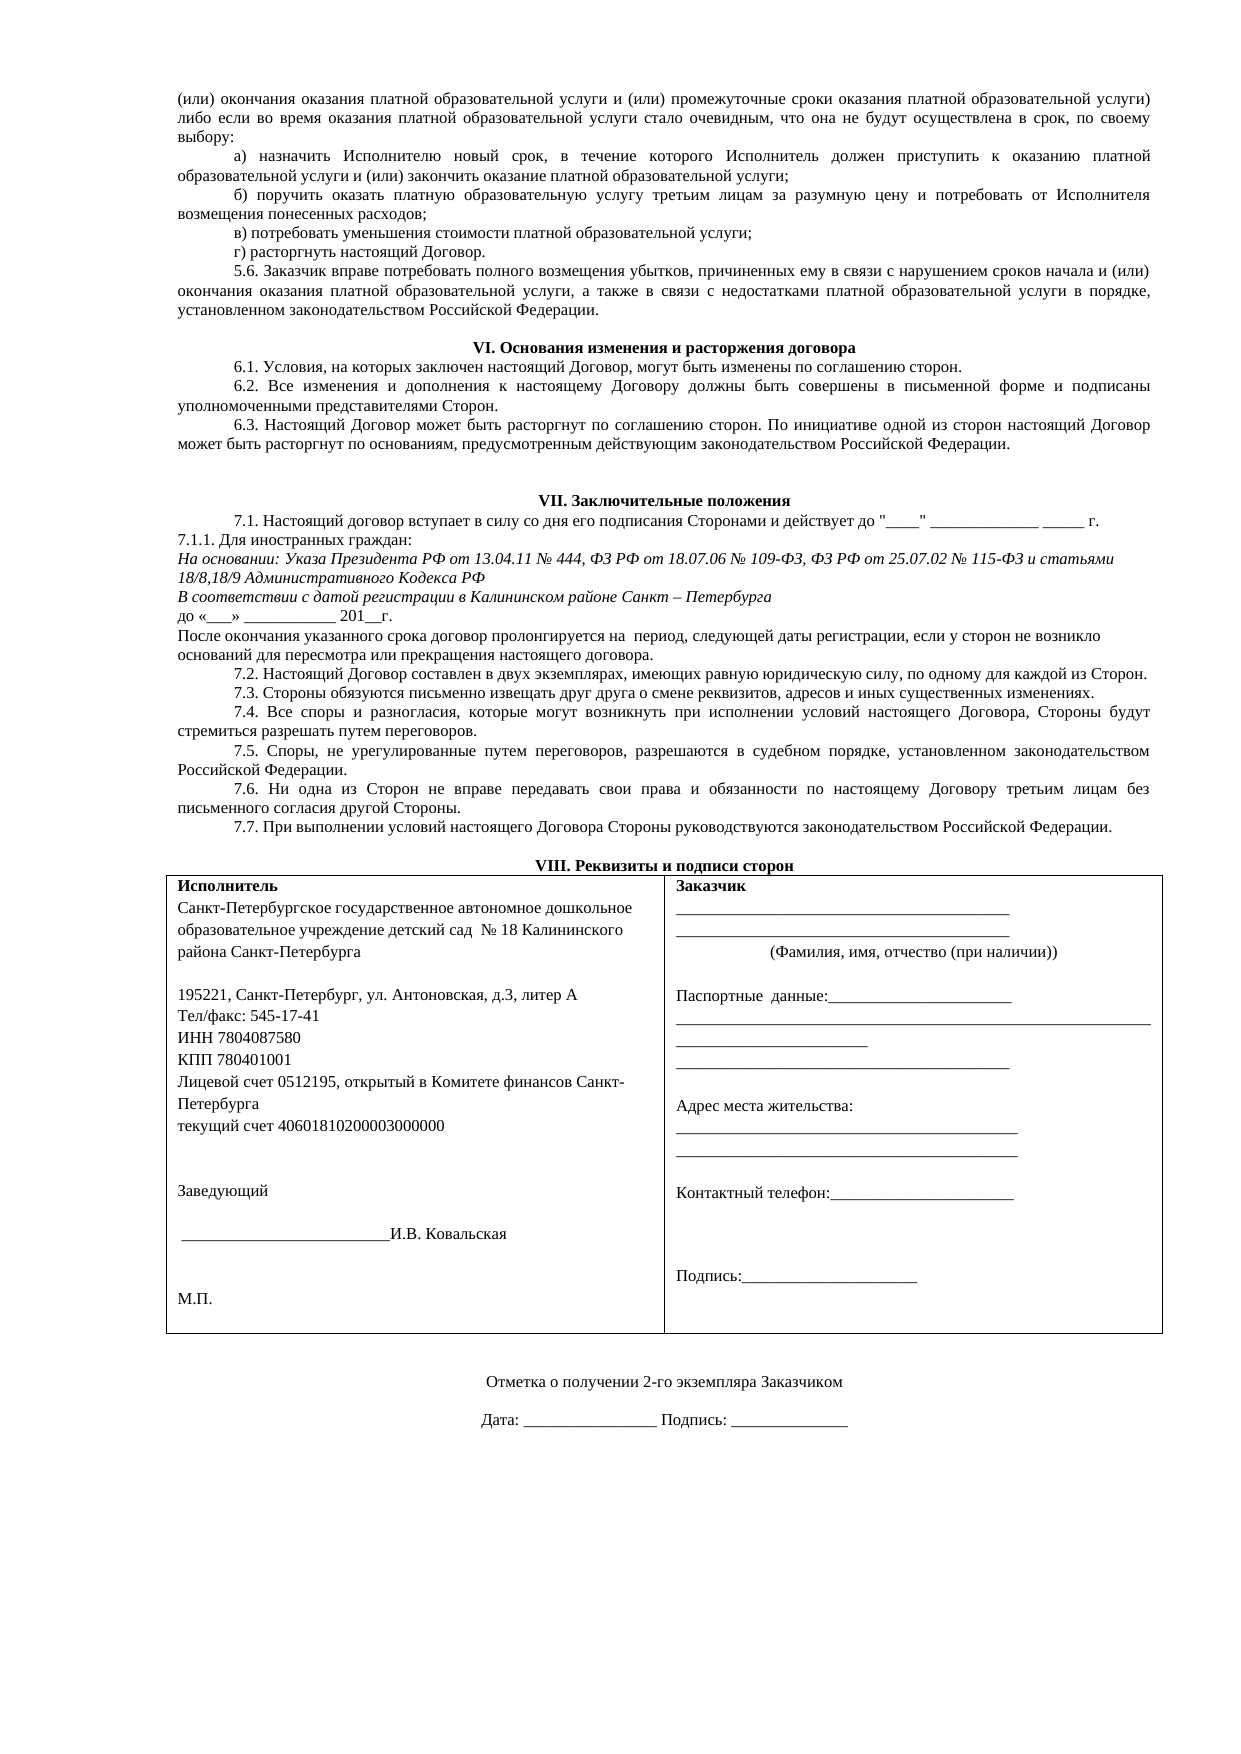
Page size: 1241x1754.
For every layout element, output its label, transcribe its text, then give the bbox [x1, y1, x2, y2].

text 5.6. Заказчик вправе потребовать полного возмещения убытков, причиненных ему в связи с нарушением сроков начала и (или) окончания оказания платной образовательной услуги, а также в связи с недостатками платной образовательной услуги в порядке, установленном законодательством Российской Федерации. [177, 261, 1152, 319]
text 7.4. Все споры и разногласия, которые могут возникнуть при исполнении условий настоящего Договора, Стороны будут стремиться разрешать путем переговоров. [177, 702, 1152, 740]
text 7.7. При выполнении условий настоящего Договора Стороны руководствуются законодательством Российской Федерации. [177, 817, 1152, 836]
text VII. Заключительные положения [177, 491, 1152, 510]
text (или) окончания оказания платной образовательной услуги и (или) промежуточные сроки оказания платной образовательной услуги) либо если во время оказания платной образовательной услуги стало очевидным, что она не будут осуществлена в срок, по своему выбору: [177, 89, 1152, 146]
text 7.3. Стороны обязуются письменно извещать друг друга о смене реквизитов, адресов и иных существенных изменениях. [177, 683, 1152, 702]
text 6.2. Все изменения и дополнения к настоящему Договору должны быть совершены в письменной форме и подписаны уполномоченными представителями Сторон. [177, 376, 1152, 414]
text Отметка о получении 2-го экземпляра Заказчиком [177, 1372, 1152, 1391]
text 7.2. Настоящий Договор составлен в двух экземплярах, имеющих равную юридическую силу, по одному для каждой из Сторон. [177, 664, 1152, 683]
text до «___» ___________ 201__г. [177, 606, 1152, 625]
text В соответствии с датой регистрации в Калининском районе Санкт – Петербурга [177, 587, 1152, 606]
text 7.1.1. Для иностранных граждан: [177, 529, 1152, 549]
text 7.5. Споры, не урегулированные путем переговоров, разрешаются в судебном порядке, установленном законодательством Российской Федерации. [177, 740, 1152, 779]
text После окончания указанного срока договор пролонгируется на период, следующей даты регистрации, если у сторон не возникло оснований для пересмотра или прекращения настоящего договора. [177, 625, 1152, 664]
text 6.1. Условия, на которых заключен настоящий Договор, могут быть изменены по соглашению сторон. [177, 357, 1152, 376]
text VI. Основания изменения и расторжения договора [177, 338, 1152, 357]
table_header Исполнитель Санкт-Петербургское государственное автономное дошкольное образовательное учреждение детский сад № 18 Калининского района Санкт-Петербурга 195221, Санкт-Петербург, ул. Антоновская, д.3, литер А Тел/факс: 545-17-41 ИНН 7804087580 КПП 780401001 Лицевой счет 0512195, открытый в Комитете финансов Санкт-Петербурга текущий счет 40601810200003000000 Заведующий _________________________И.В. Ковальская М.П. [167, 876, 664, 1332]
table_header Заказчик ________________________________________ ________________________________________ (Фамилия, имя, отчество (при наличии)) Паспортные данные:______________________ ________________________________________________________________________________ ________________________________________ Адрес места жительства: _________________________________________ _________________________________________ Контактный телефон:______________________ Подпись:_____________________ [665, 876, 1162, 1332]
text На основании: Указа Президента РФ от 13.04.11 № 444, ФЗ РФ от 18.07.06 № 109-ФЗ, ФЗ РФ от 25.07.02 № 115-ФЗ и статьями 18/8,18/9 Административного Кодекса РФ [177, 549, 1152, 587]
text г) расторгнуть настоящий Договор. [177, 242, 1152, 261]
text VIII. Реквизиты и подписи сторон [177, 855, 1152, 874]
text 6.3. Настоящий Договор может быть расторгнут по соглашению сторон. По инициативе одной из сторон настоящий Договор может быть расторгнут по основаниям, предусмотренным действующим законодательством Российской Федерации. [177, 414, 1152, 453]
text в) потребовать уменьшения стоимости платной образовательной услуги; [177, 223, 1152, 242]
text б) поручить оказать платную образовательную услугу третьим лицам за разумную цену и потребовать от Исполнителя возмещения понесенных расходов; [177, 184, 1152, 223]
text 7.1. Настоящий договор вступает в силу со дня его подписания Сторонами и действует до "____" _____________ _____ г. [177, 510, 1152, 529]
text а) назначить Исполнителю новый срок, в течение которого Исполнитель должен приступить к оказанию платной образовательной услуги и (или) закончить оказание платной образовательной услуги; [177, 146, 1152, 184]
text Дата: ________________ Подпись: ______________ [177, 1410, 1152, 1429]
text 7.6. Ни одна из Сторон не вправе передавать свои права и обязанности по настоящему Договору третьим лицам без письменного согласия другой Стороны. [177, 779, 1152, 817]
